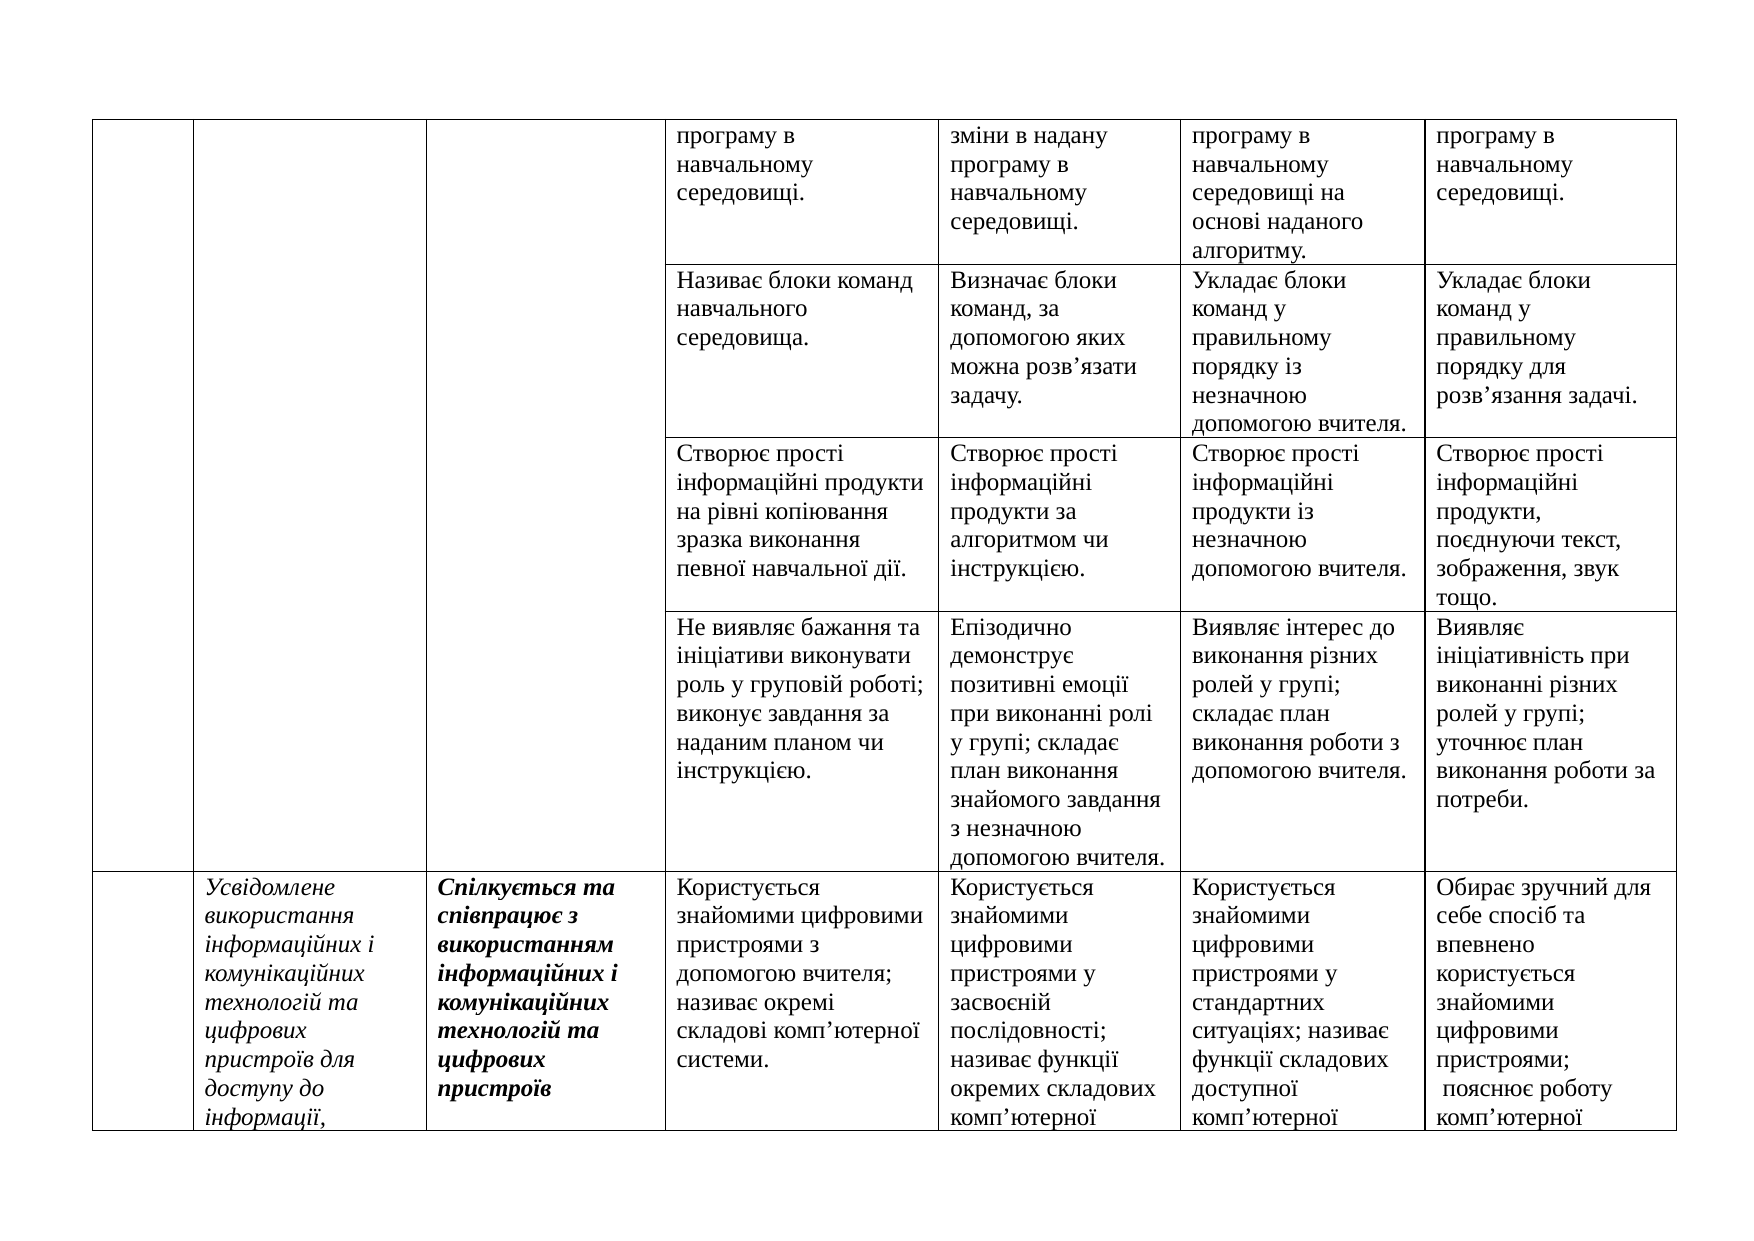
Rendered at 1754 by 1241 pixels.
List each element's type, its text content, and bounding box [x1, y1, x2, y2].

table_cell програму в навчальному середовищі на основі наданого алгоритму. [1181, 120, 1424, 264]
table_cell Користується знайомими цифровими пристроями з допомогою вчителя; називає окремі складові комп’ютерної системи. [666, 872, 938, 1130]
table_cell Називає блоки команд навчального середовища. [666, 265, 938, 437]
table_cell програму в навчальному середовищі. [1426, 120, 1676, 264]
table_cell програму в навчальному середовищі. [666, 120, 938, 264]
table_cell зміни в надану програму в навчальному середовищі. [939, 120, 1180, 264]
table_cell Виявляє інтерес до виконання різних ролей у групі; складає план виконання роботи з допомогою вчителя. [1181, 612, 1424, 871]
table_cell Користується знайомими цифровими пристроями у засвоєній послідовності; називає функції окремих складових комп’ютерної [939, 872, 1180, 1130]
table_cell Створює прості інформаційні продукти, поєднуючи текст, зображення, звук тощо. [1426, 438, 1676, 611]
table_cell Створює прості інформаційні продукти із незначною допомогою вчителя. [1181, 438, 1424, 611]
table_cell [93, 120, 193, 871]
table_cell Не виявляє бажання та ініціативи виконувати роль у груповій роботі; виконує завдання за наданим планом чи інструкцією. [666, 612, 938, 871]
table_cell [93, 872, 193, 1130]
table_cell Визначає блоки команд, за допомогою яких можна розв’язати задачу. [939, 265, 1180, 437]
table_cell Укладає блоки команд у правильному порядку із незначною допомогою вчителя. [1181, 265, 1424, 437]
table_cell Створює прості інформаційні продукти за алгоритмом чи інструкцією. [939, 438, 1180, 611]
table_cell [427, 120, 665, 871]
table_cell [194, 120, 426, 871]
table_cell Усвідомлене використання інформаційних і комунікаційних технологій та цифрових пристроїв для доступу до інформації, [194, 872, 426, 1130]
table_cell Обирає зручний для себе спосіб та впевнено користується знайомими цифровими пристроями; пояснює роботу комп’ютерної [1426, 872, 1676, 1130]
table_cell Користується знайомими цифровими пристроями у стандартних ситуаціях; називає функції складових доступної комп’ютерної [1181, 872, 1424, 1130]
table_cell Епізодично демонструє позитивні емоції при виконанні ролі у групі; складає план виконання знайомого завдання з незначною допомогою вчителя. [939, 612, 1180, 871]
table_cell Виявляє ініціативність при виконанні різних ролей у групі; уточнює план виконання роботи за потреби. [1426, 612, 1676, 871]
table_cell Створює прості інформаційні продукти на рівні копіювання зразка виконання певної навчальної дії. [666, 438, 938, 611]
table_cell Спілкується та співпрацює з використанням інформаційних і комунікаційних технологій та цифрових пристроїв [427, 872, 665, 1130]
table_cell Укладає блоки команд у правильному порядку для розв’язання задачі. [1426, 265, 1676, 437]
